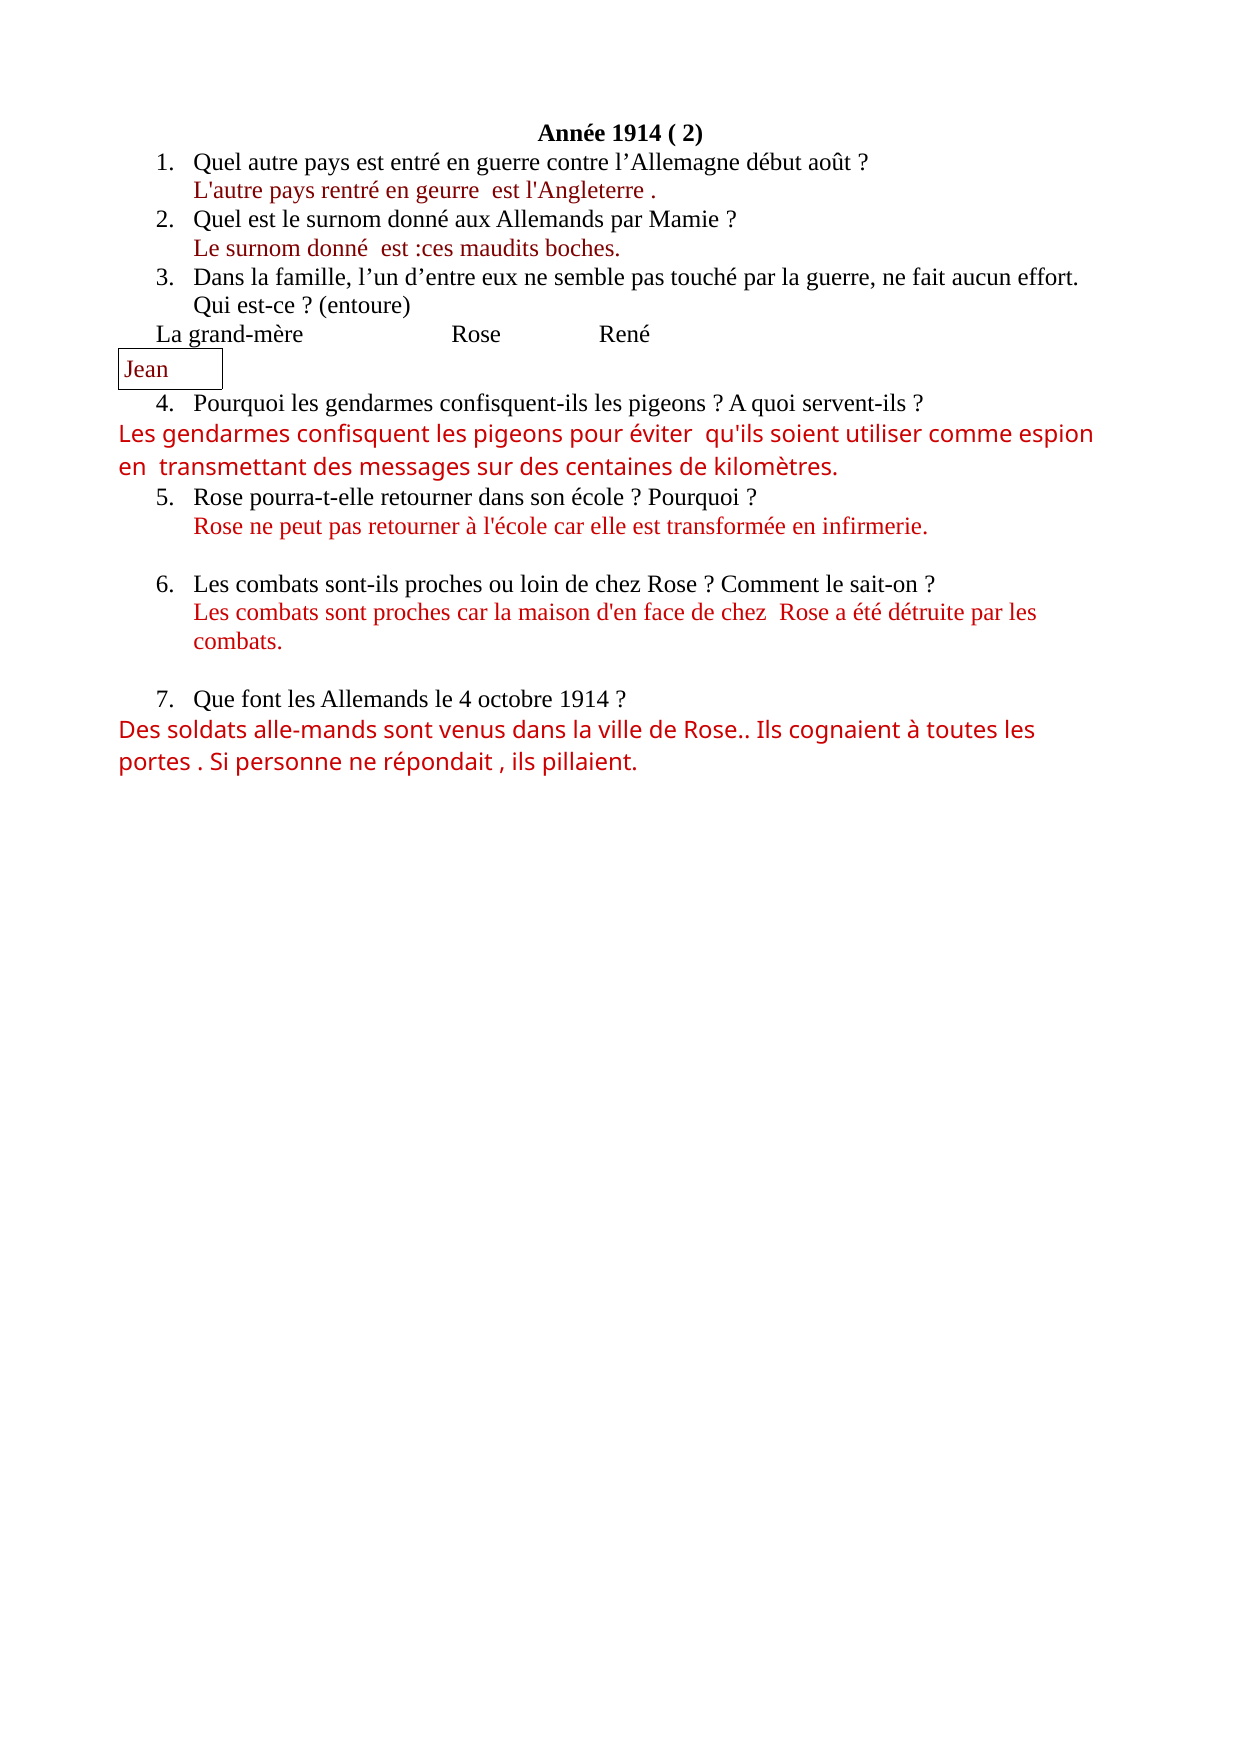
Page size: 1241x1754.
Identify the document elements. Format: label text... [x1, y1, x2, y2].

list Que font les Allemands le 4 octobre 1914 ? [156, 684, 1122, 712]
text La grand-mère Rose René [156, 319, 1122, 348]
list Les combats sont proches car la maison d'en face de chez Rose a été détruite par les combats. [156, 597, 1122, 655]
text Année 1914 ( 2) [118, 118, 1122, 147]
list Quel autre pays est entré en guerre contre l’Allemagne début août ? [156, 147, 1122, 176]
list Rose pourra-t-elle retourner dans son école ? Pourquoi ? [156, 482, 1122, 511]
list Quel est le surnom donné aux Allemands par Mamie ? [156, 204, 1122, 233]
list Rose ne peut pas retourner à l'école car elle est transformée en infirmerie. [156, 511, 1122, 540]
list L'autre pays rentré en geurre est l'Angleterre . [156, 176, 1122, 204]
list Les combats sont-ils proches ou loin de chez Rose ? Comment le sait-on ? [156, 569, 1122, 597]
text Les gendarmes confisquent les pigeons pour éviter qu'ils soient utiliser comme espion en transmettant des messages sur des centaines de kilomètres. [118, 417, 1122, 482]
table_header Jean [119, 349, 222, 388]
list Dans la famille, l’un d’entre eux ne semble pas touché par la guerre, ne fait aucun effort. Qui est-ce ? (entoure) [156, 262, 1122, 319]
list Le surnom donné est :ces maudits boches. [156, 233, 1122, 262]
text Des soldats alle-mands sont venus dans la ville de Rose.. Ils cognaient à toutes les portes . Si personne ne répondait , ils pillaient. [118, 712, 1122, 778]
list Pourquoi les gendarmes confisquent-ils les pigeons ? A quoi servent-ils ? [156, 388, 1122, 417]
